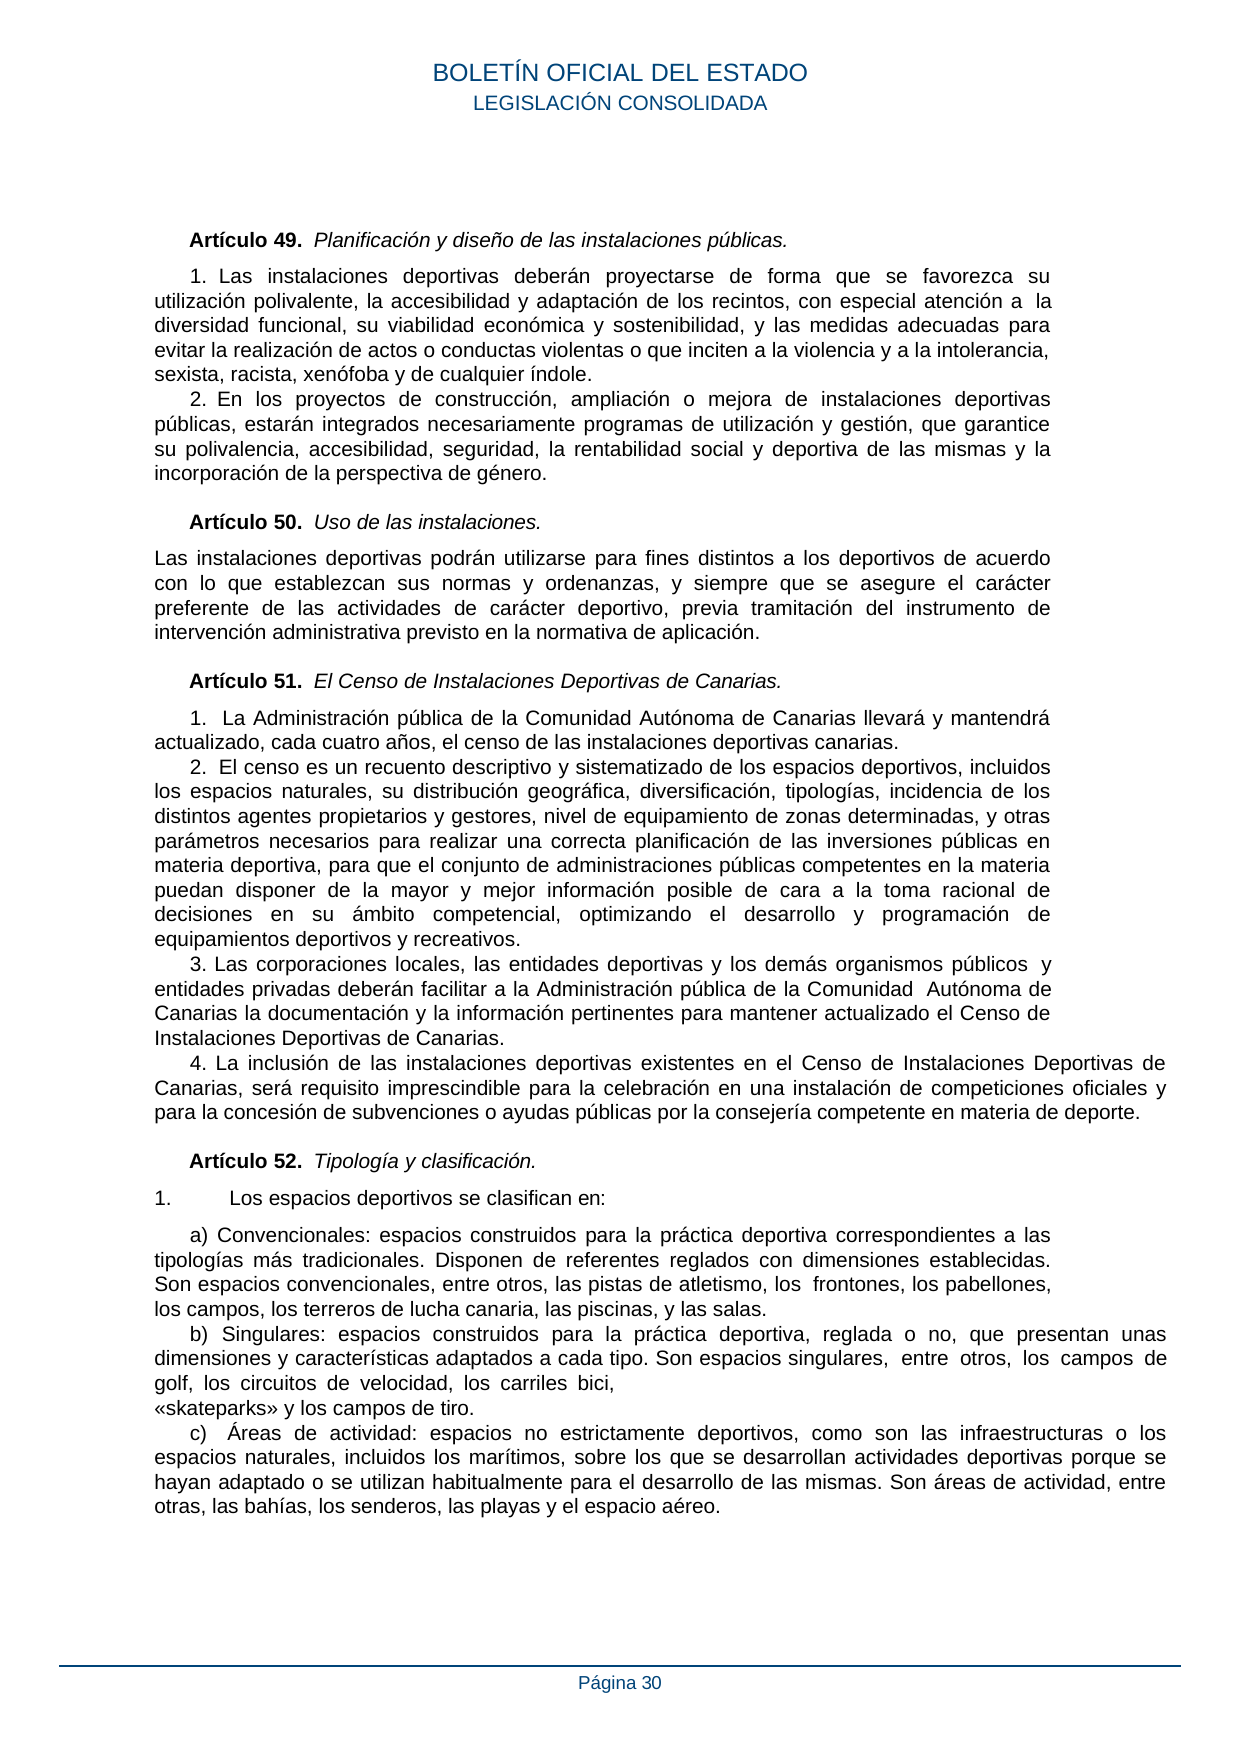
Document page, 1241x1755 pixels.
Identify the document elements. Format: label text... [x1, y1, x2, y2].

list En los proyectos de construcción, ampliación o mejora de instalaciones deportivas públicas, estarán integrados necesariamente programas de utilización y gestión, que garantice su polivalencia, accesibilidad, seguridad, la rentabilidad social y deportiva de las mismas y la incorporación de la perspectiva de género. [154, 387, 1052, 485]
text Artículo 52. Tipología y clasificación. [189, 1149, 1168, 1173]
list El censo es un recuento descriptivo y sistematizado de los espacios deportivos, incluidos los espacios naturales, su distribución geográfica, diversificación, tipologías, incidencia de los distintos agentes propietarios y gestores, nivel de equipamiento de zonas determinadas, y otras parámetros necesarios para realizar una correcta planificación de las inversiones públicas en materia deportiva, para que el conjunto de administraciones públicas competentes en la materia puedan disponer de la mayor y mejor información posible de cara a la toma racional de decisiones en su ámbito competencial, optimizando el desarrollo y programación de equipamientos deportivos y recreativos. [154, 755, 1052, 951]
text Las instalaciones deportivas podrán utilizarse para fines distintos a los deportivos de acuerdo con lo que establezcan sus normas y ordenanzas, y siempre que se asegure el carácter preferente de las actividades de carácter deportivo, previa tramitación del instrumento de intervención administrativa previsto en la normativa de aplicación. [154, 546, 1052, 644]
list Áreas de actividad: espacios no estrictamente deportivos, como son las infraestructuras o los espacios naturales, incluidos los marítimos, sobre los que se desarrollan actividades deportivas porque se hayan adaptado o se utilizan habitualmente para el desarrollo de las mismas. Son áreas de actividad, entre otras, las bahías, los senderos, las playas y el espacio aéreo. [154, 1421, 1168, 1518]
list La inclusión de las instalaciones deportivas existentes en el Censo de Instalaciones Deportivas de Canarias, será requisito imprescindible para la celebración en una instalación de competiciones oficiales y para la concesión de subvenciones o ayudas públicas por la consejería competente en materia de deporte. [154, 1051, 1168, 1124]
text Artículo 50. Uso de las instalaciones. [189, 510, 1168, 534]
list Las instalaciones deportivas deberán proyectarse de forma que se favorezca su utilización polivalente, la accesibilidad y adaptación de los recintos, con especial atención a la diversidad funcional, su viabilidad económica y sostenibilidad, y las medidas adecuadas para evitar la realización de actos o conductas violentas o que inciten a la violencia y a la intolerancia, sexista, racista, xenófoba y de cualquier índole. [154, 264, 1052, 386]
list La Administración pública de la Comunidad Autónoma de Canarias llevará y mantendrá actualizado, cada cuatro años, el censo de las instalaciones deportivas canarias. [154, 705, 1051, 754]
text «skateparks» y los campos de tiro. [154, 1396, 1168, 1419]
text Artículo 49. Planificación y diseño de las instalaciones públicas. [189, 228, 1168, 252]
list Singulares: espacios construidos para la práctica deportiva, reglada o no, que presentan unas dimensiones y características adaptados a cada tipo. Son espacios singulares, entre otros, los campos de golf, los circuitos de velocidad, los carriles bici, [154, 1321, 1168, 1394]
list Convencionales: espacios construidos para la práctica deportiva correspondientes a las tipologías más tradicionales. Disponen de referentes reglados con dimensiones establecidas. Son espacios convencionales, entre otros, las pistas de atletismo, los frontones, los pabellones, los campos, los terreros de lucha canaria, las piscinas, y las salas. [154, 1223, 1052, 1321]
list Los espacios deportivos se clasifican en: [154, 1185, 1168, 1209]
list Las corporaciones locales, las entidades deportivas y los demás organismos públicos y entidades privadas deberán facilitar a la Administración pública de la Comunidad Autónoma de Canarias la documentación y la información pertinentes para mantener actualizado el Censo de Instalaciones Deportivas de Canarias. [154, 952, 1052, 1050]
text Artículo 51. El Censo de Instalaciones Deportivas de Canarias. [189, 669, 1168, 693]
